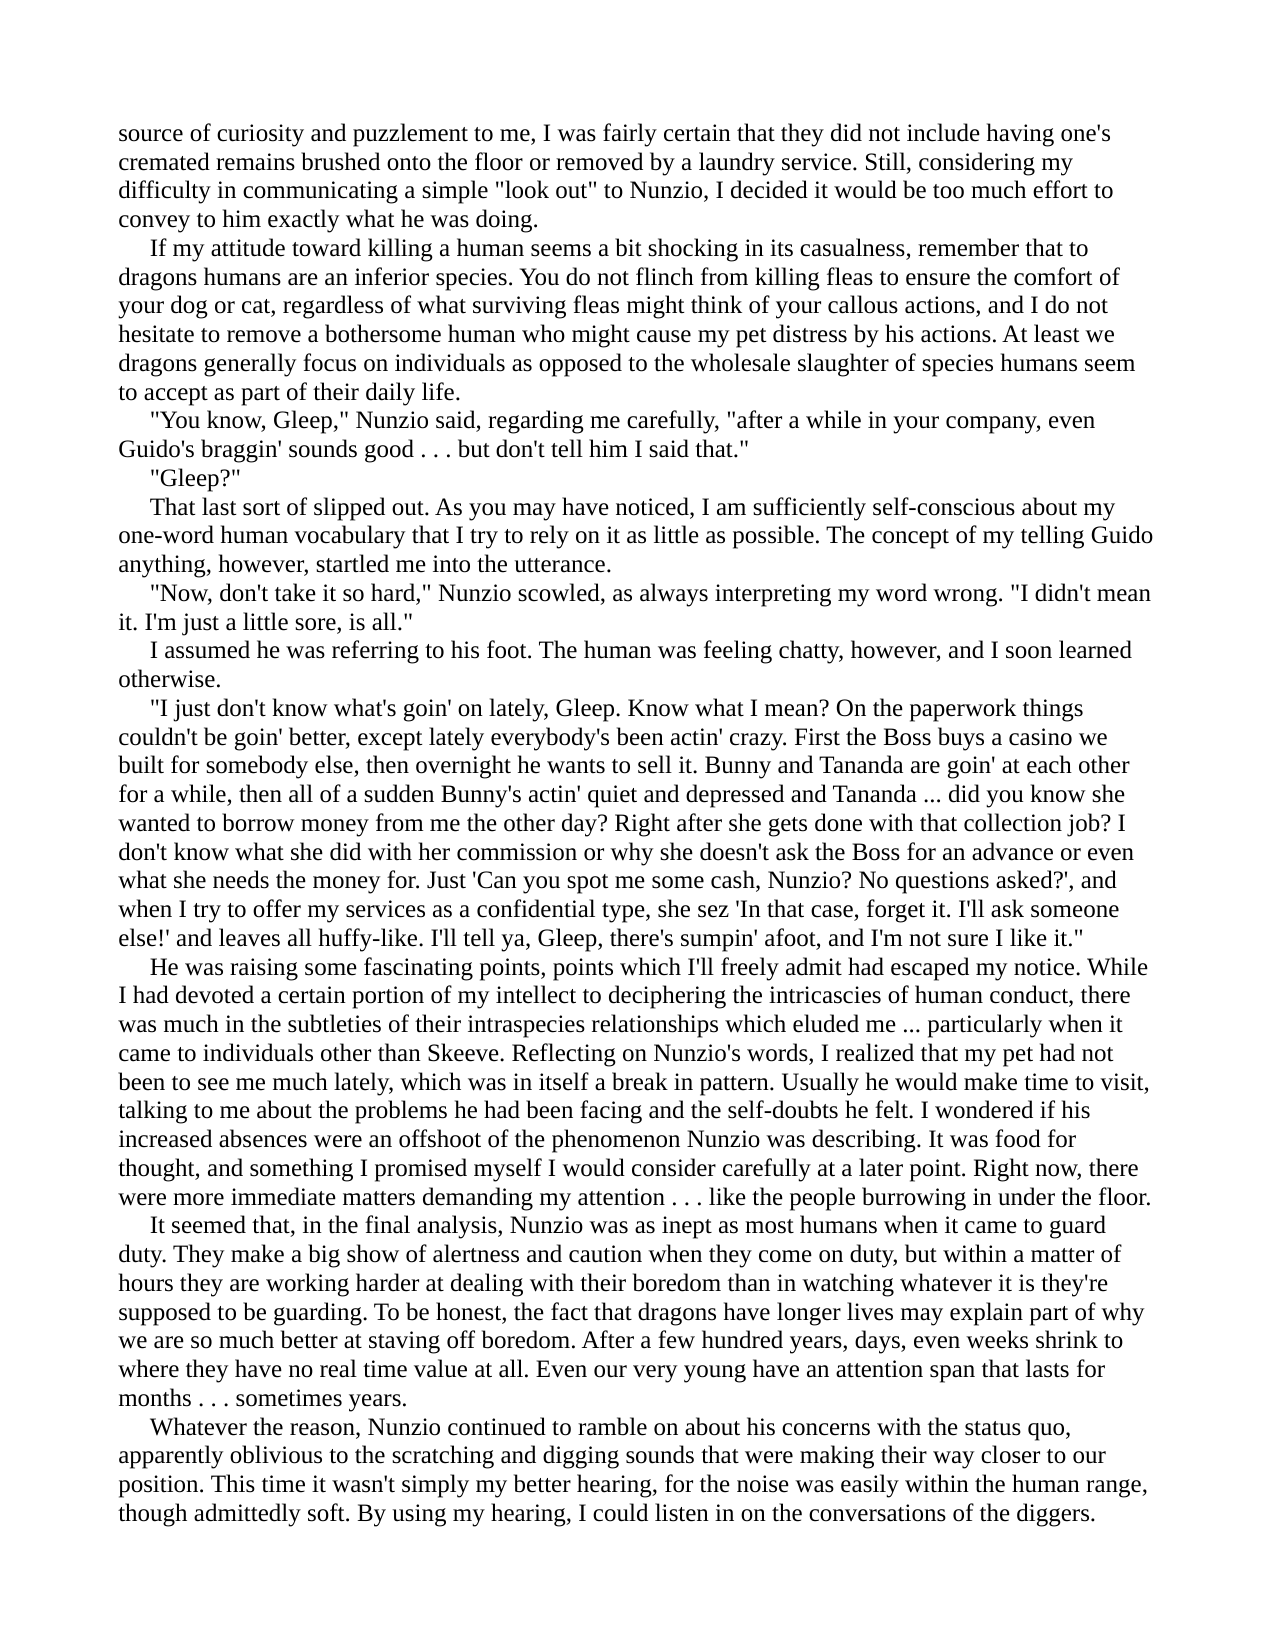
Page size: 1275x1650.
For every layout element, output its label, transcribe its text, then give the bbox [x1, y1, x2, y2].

text "Now, don't take it so hard," Nunzio scowled, as always interpreting my word wrong. "I didn't mean it. I'm just a little sore, is all." [118, 578, 1157, 636]
text I assumed he was referring to his foot. The human was feeling chatty, however, and I soon learned otherwise. [118, 636, 1157, 693]
text It seemed that, in the final analysis, Nunzio was as inept as most humans when it came to guard duty. They make a big show of alertness and caution when they come on duty, but within a matter of hours they are working harder at dealing with their boredom than in watching whatever it is they're supposed to be guarding. To be honest, the fact that dragons have longer lives may explain part of why we are so much better at staving off boredom. After a few hundred years, days, even weeks shrink to where they have no real time value at all. Even our very young have an attention span that lasts for months . . . sometimes years. [118, 1211, 1157, 1412]
text "You know, Gleep," Nunzio said, regarding me carefully, "after a while in your company, even Guido's braggin' sounds good . . . but don't tell him I said that." [118, 406, 1157, 463]
text If my attitude toward killing a human seems a bit shocking in its casualness, remember that to dragons humans are an inferior species. You do not flinch from killing fleas to ensure the comfort of your dog or cat, regardless of what surviving fleas might think of your callous actions, and I do not hesitate to remove a bothersome human who might cause my pet distress by his actions. At least we dragons generally focus on individuals as opposed to the wholesale slaughter of species humans seem to accept as part of their daily life. [118, 233, 1157, 406]
text He was raising some fascinating points, points which I'll freely admit had escaped my notice. While I had devoted a certain portion of my intellect to deciphering the intricascies of human conduct, there was much in the subtleties of their intraspecies relationships which eluded me ... particularly when it came to individuals other than Skeeve. Reflecting on Nunzio's words, I realized that my pet had not been to see me much lately, which was in itself a break in pattern. Usually he would make time to visit, talking to me about the problems he had been facing and the self-doubts he felt. I wondered if his increased absences were an offshoot of the phenomenon Nunzio was describing. It was food for thought, and something I promised myself I would consider carefully at a later point. Right now, there were more immediate matters demanding my attention . . . like the people burrowing in under the floor. [118, 952, 1157, 1211]
text "I just don't know what's goin' on lately, Gleep. Know what I mean? On the paperwork things couldn't be goin' better, except lately everybody's been actin' crazy. First the Boss buys a casino we built for somebody else, then overnight he wants to sell it. Bunny and Tananda are goin' at each other for a while, then all of a sudden Bunny's actin' quiet and depressed and Tananda ... did you know she wanted to borrow money from me the other day? Right after she gets done with that collection job? I don't know what she did with her commission or why she doesn't ask the Boss for an advance or even what she needs the money for. Just 'Can you spot me some cash, Nunzio? No questions asked?', and when I try to offer my services as a confidential type, she sez 'In that case, forget it. I'll ask someone else!' and leaves all huffy-like. I'll tell ya, Gleep, there's sumpin' afoot, and I'm not sure I like it." [118, 693, 1157, 952]
text Whatever the reason, Nunzio continued to ramble on about his concerns with the status quo, apparently oblivious to the scratching and digging sounds that were making their way closer to our position. This time it wasn't simply my better hearing, for the noise was easily within the human range, though admittedly soft. By using my hearing, I could listen in on the conversations of the diggers. [118, 1412, 1157, 1527]
text "Gleep?" [118, 463, 1157, 492]
text source of curiosity and puzzlement to me, I was fairly certain that they did not include having one's cremated remains brushed onto the floor or removed by a laundry service. Still, considering my difficulty in communicating a simple "look out" to Nunzio, I decided it would be too much effort to convey to him exactly what he was doing. [118, 118, 1157, 233]
text That last sort of slipped out. As you may have noticed, I am sufficiently self-conscious about my one-word human vocabulary that I try to rely on it as little as possible. The concept of my telling Guido anything, however, startled me into the utterance. [118, 492, 1157, 578]
